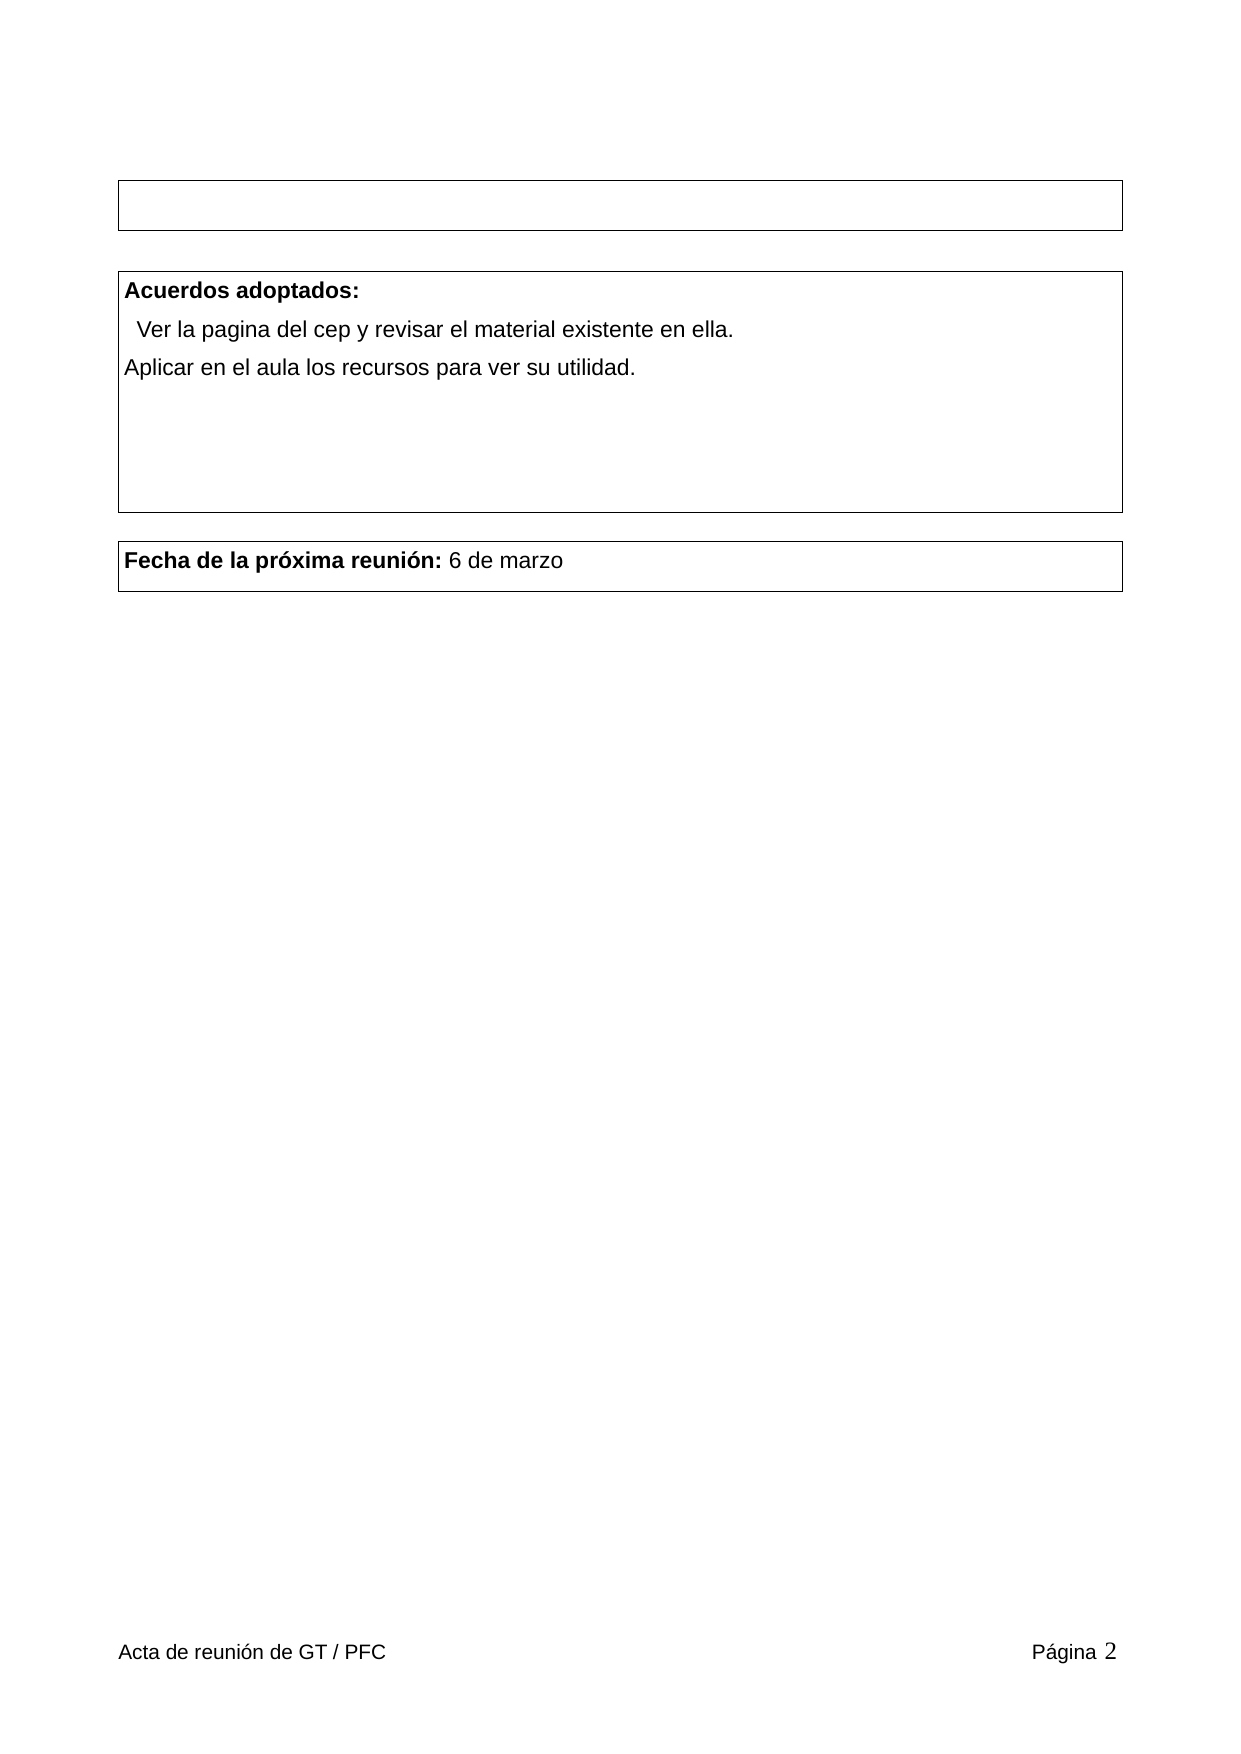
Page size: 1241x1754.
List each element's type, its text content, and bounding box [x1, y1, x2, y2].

table_header Fecha de la próxima reunión: 6 de marzo [119, 542, 1122, 591]
table_header [119, 181, 1122, 230]
table_header Acuerdos adoptados: Ver la pagina del cep y revisar el material existente en ella. Aplicar en el aula los recursos para ver su utilidad. [119, 272, 1122, 512]
